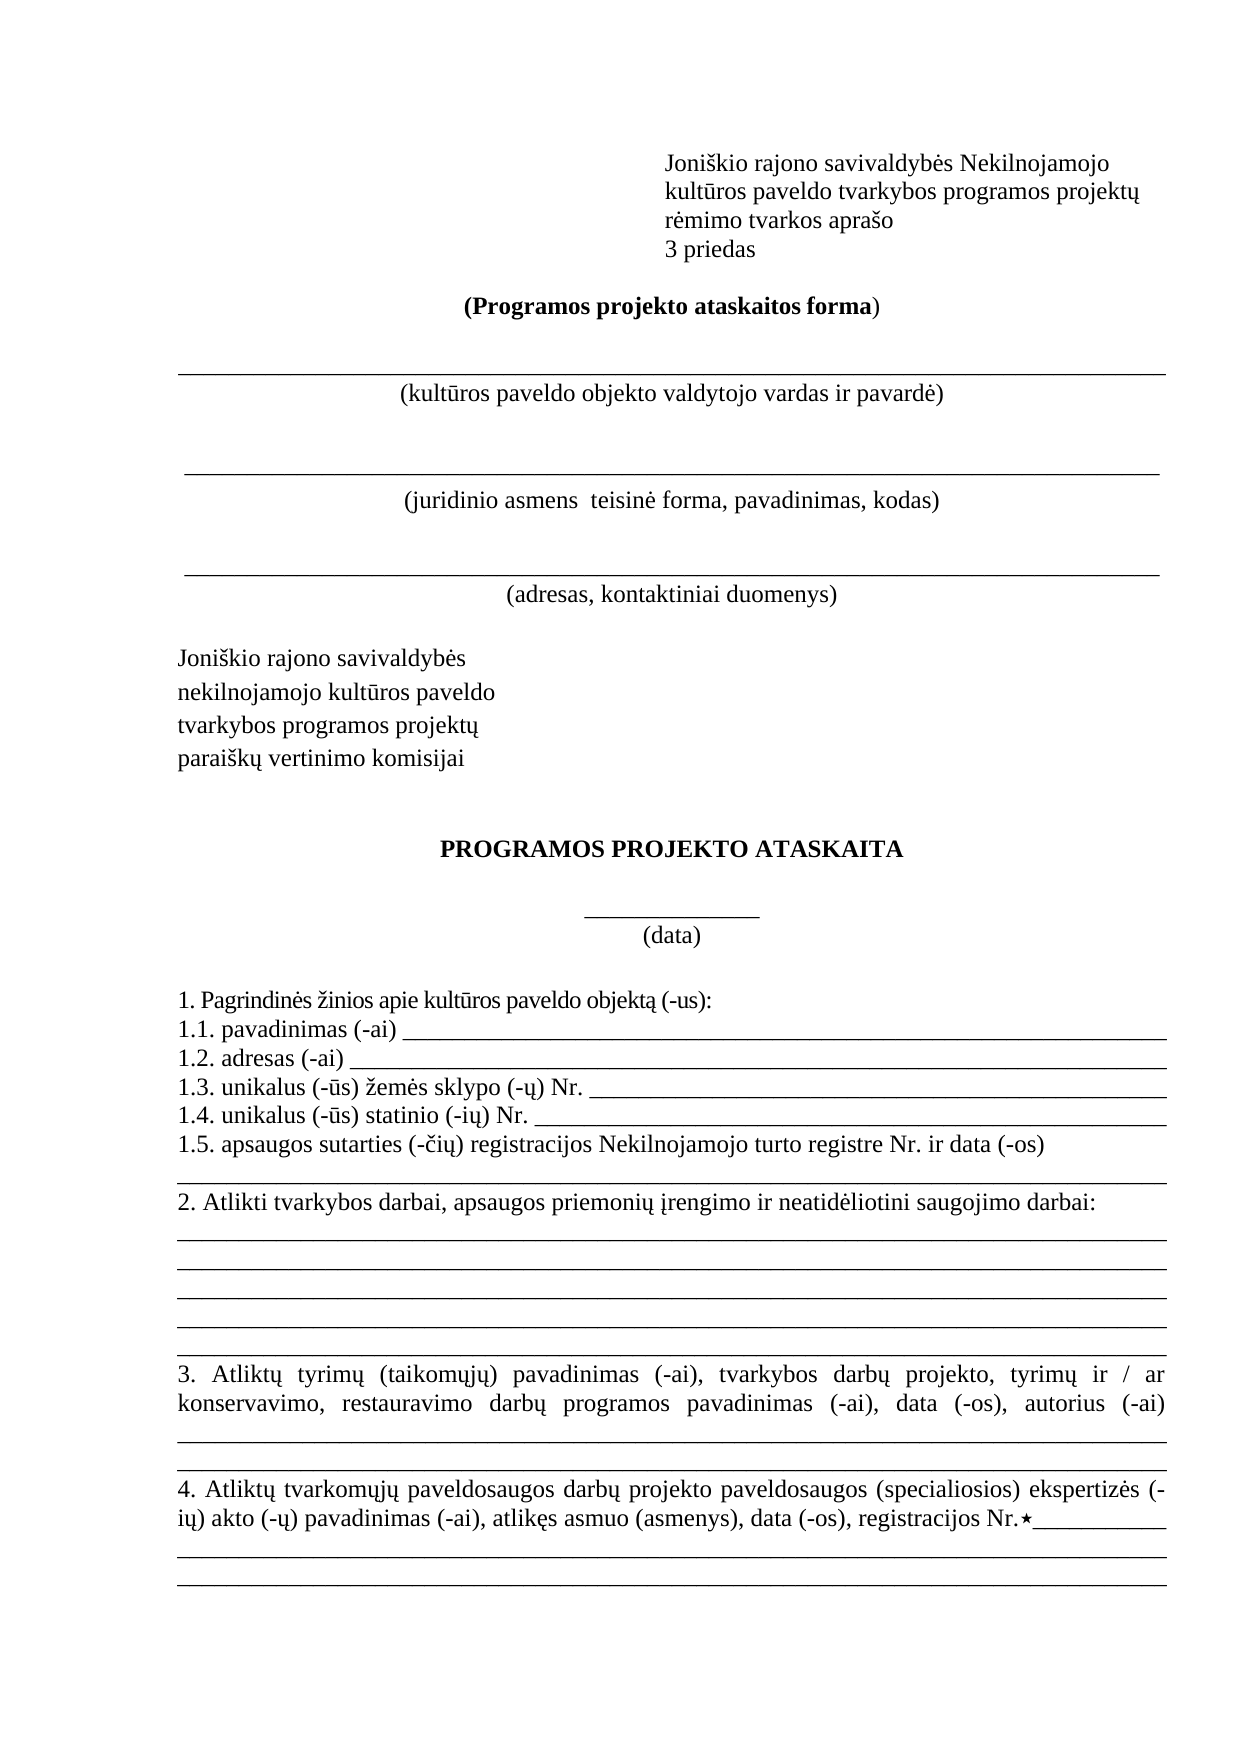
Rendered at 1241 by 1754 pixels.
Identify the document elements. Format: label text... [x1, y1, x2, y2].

text paraiškų vertinimo komisijai [177, 743, 1166, 772]
text PROGRAMOS PROJEKTO ATASKAITA [177, 834, 1166, 863]
text tvarkybos programos projektų [177, 710, 1166, 739]
text (kultūros paveldo objekto valdytojo vardas ir pavardė) [177, 378, 1166, 413]
text 1.5. apsaugos sutarties (-čių) registracijos Nekilnojamojo turto registre Nr. ir data (-os) [177, 1129, 1166, 1158]
text 1.2. adresas (-ai) [177, 1043, 1166, 1072]
text rėmimo tvarkos aprašo [664, 205, 1166, 234]
text Joniškio rajono savivaldybės Nekilnojamojo [664, 148, 1166, 176]
text (Programos projekto ataskaitos forma) [177, 291, 1166, 320]
text _____________________ [177, 1330, 1166, 1355]
text 1.4. unikalus (-ūs) statinio (-ių) Nr. [177, 1100, 1166, 1129]
text 1.3. unikalus (-ūs) žemės sklypo (-ų) Nr. [177, 1072, 1166, 1100]
text (juridinio asmens teisinė forma, pavadinimas, kodas) [177, 485, 1166, 521]
text 2. Atlikti tvarkybos darbai, apsaugos priemonių įrengimo ir neatidėliotini saugojimo darbai: [177, 1187, 1166, 1215]
text 3. Atliktų tyrimų (taikomųjų) pavadinimas (-ai), tvarkybos darbų projekto, tyrimų ir / ar konservavimo, restauravimo darbų programos pavadinimas (-ai), data (-os), autorius (-ai) __________ [177, 1359, 1166, 1442]
text 1. Pagrindinės žinios apie kultūros paveldo objektą (-us): [177, 985, 1166, 1014]
text Joniškio rajono savivaldybės [177, 643, 1166, 672]
text ______________________________________________________________________________ [177, 449, 1166, 485]
text 1.1. pavadinimas (-ai) [177, 1014, 1166, 1043]
text (adresas, kontaktiniai duomenys) [177, 579, 1166, 615]
text ______________ [177, 892, 1166, 921]
text 3 priedas [664, 234, 1166, 263]
text ______________________________________________________________________________ [177, 550, 1166, 579]
text _______________________________________________________________________________ [177, 349, 1166, 378]
text 4. Atliktų tvarkomųjų paveldosaugos darbų projekto paveldosaugos (specialiosios) ekspertizės (-ių) akto (-ų) pavadinimas (-ai), atlikęs asmuo (asmenys), data (-os), registracijos Nr.٭ [177, 1474, 1166, 1532]
text nekilnojamojo kultūros paveldo [177, 677, 1166, 706]
text kultūros paveldo tvarkybos programos projektų [664, 176, 1166, 205]
text (data) [177, 921, 1166, 957]
